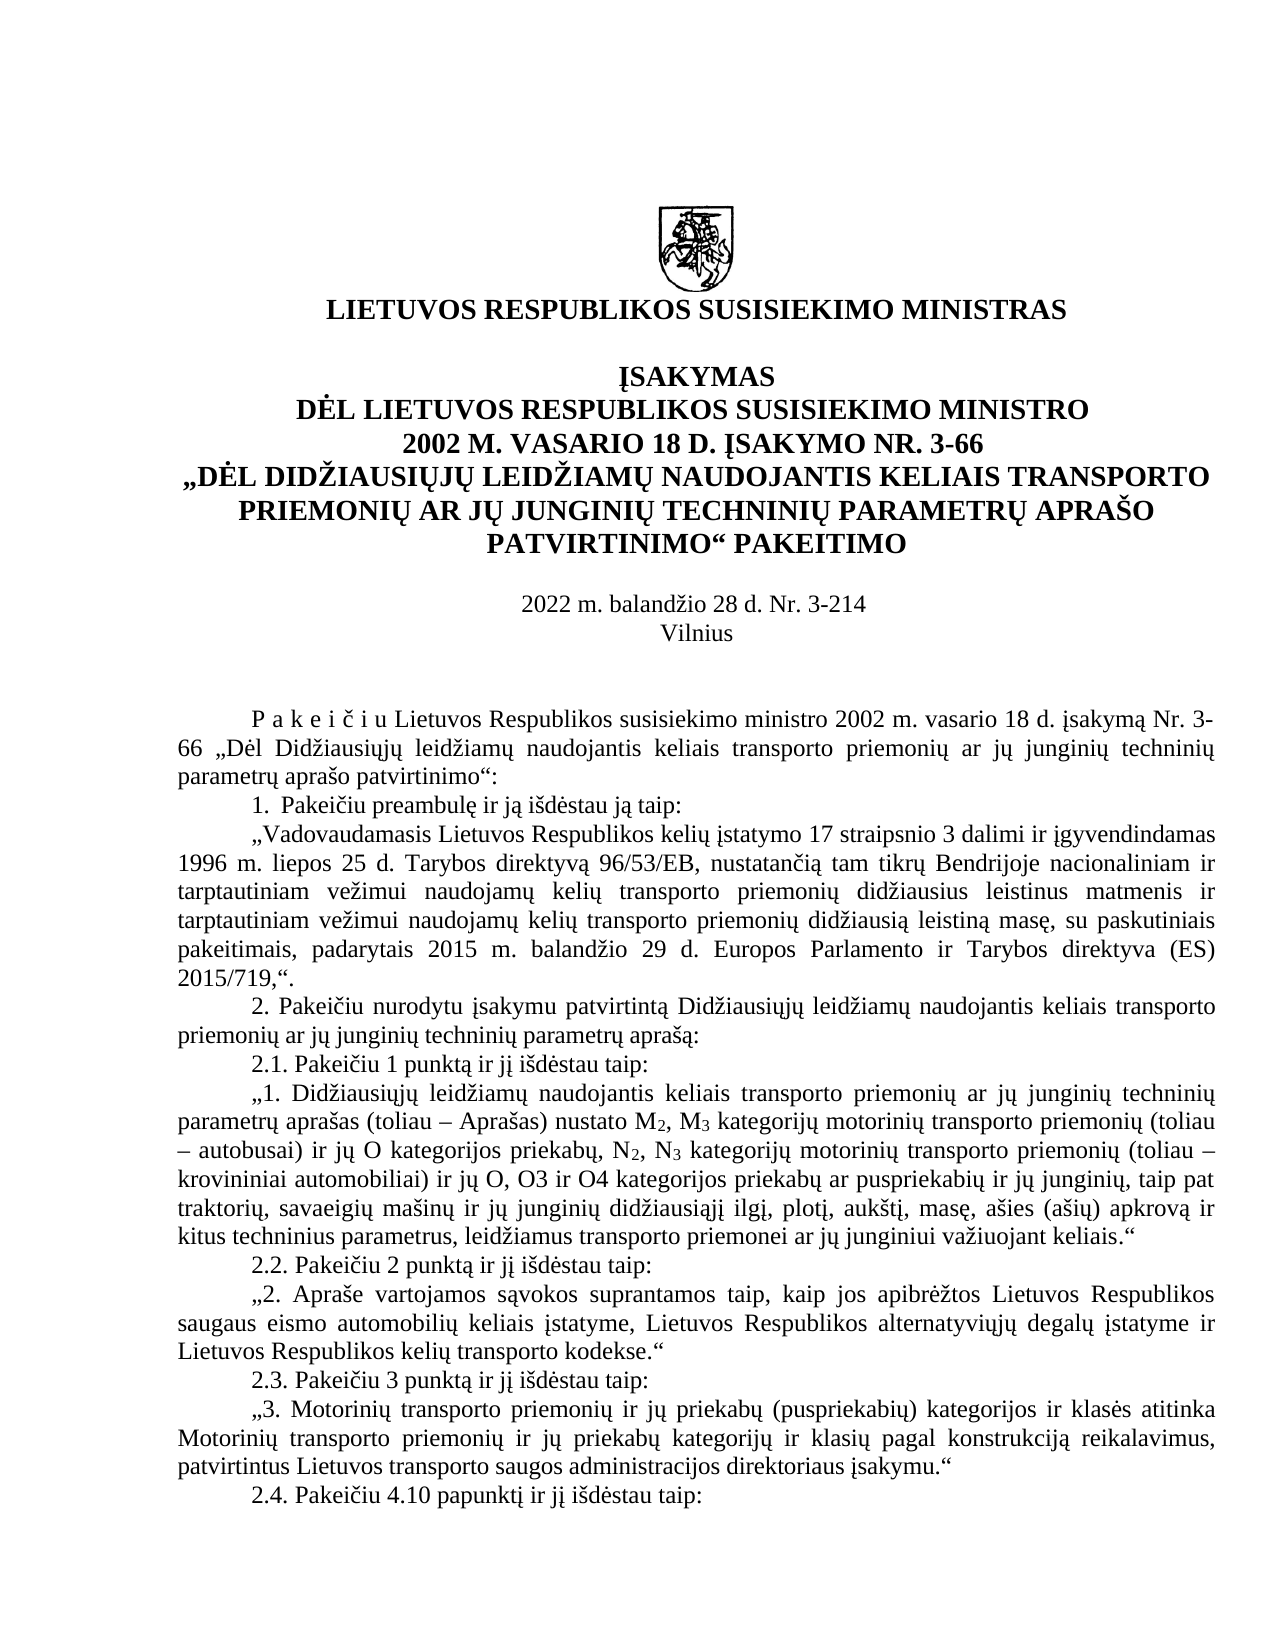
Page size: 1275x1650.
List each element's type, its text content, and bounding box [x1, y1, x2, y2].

text „2. Apraše vartojamos sąvokos suprantamos taip, kaip jos apibrėžtos Lietuvos Respublikos saugaus eismo automobilių keliais įstatyme, Lietuvos Respublikos alternatyviųjų degalų įstatyme ir Lietuvos Respublikos kelių transporto kodekse.“ [177, 1279, 1216, 1365]
text 2.1. Pakeičiu 1 punktą ir jį išdėstau taip: [177, 1049, 1216, 1078]
text „3. Motorinių transporto priemonių ir jų priekabų (puspriekabių) kategorijos ir klasės atitinka Motorinių transporto priemonių ir jų priekabų kategorijų ir klasių pagal konstrukciją reikalavimus, patvirtintus Lietuvos transporto saugos administracijos direktoriaus įsakymu.“ [177, 1394, 1216, 1480]
text 2. Pakeičiu nurodytu įsakymu patvirtintą Didžiausiųjų leidžiamų naudojantis keliais transporto priemonių ar jų junginių techninių parametrų aprašą: [177, 991, 1216, 1049]
text 1. Pakeičiu preambulę ir ją išdėstau ją taip: [251, 790, 1216, 819]
text 2022 m. balandžio 28 d. Nr. 3-214 [177, 589, 1216, 618]
text Vilnius [177, 618, 1216, 646]
text P a k e i č i u Lietuvos Respublikos susisiekimo ministro 2002 m. vasario 18 d. įsakymą Nr. 3-66 „Dėl Didžiausiųjų leidžiamų naudojantis keliais transporto priemonių ar jų junginių techninių parametrų aprašo patvirtinimo“: [177, 704, 1216, 790]
text „DĖL DIDŽIAUSIŲJŲ LEIDŽIAMŲ NAUDOJANTIS KELIAIS TRANSPORTO PRIEMONIŲ AR JŲ JUNGINIŲ TECHNINIŲ PARAMETRŲ APRAŠO PATVIRTINIMO“ PAKEITIMO [177, 459, 1216, 560]
text 2.2. Pakeičiu 2 punktą ir jį išdėstau taip: [177, 1250, 1216, 1279]
text „1. Didžiausiųjų leidžiamų naudojantis keliais transporto priemonių ar jų junginių techninių parametrų aprašas (toliau – Aprašas) nustato M2, M3 kategorijų motorinių transporto priemonių (toliau – autobusai) ir jų O kategorijos priekabų, N2, N3 kategorijų motorinių transporto priemonių (toliau – krovininiai automobiliai) ir jų O, O3 ir O4 kategorijos priekabų ar puspriekabių ir jų junginių, taip pat traktorių, savaeigių mašinų ir jų junginių didžiausiąjį ilgį, plotį, aukštį, masę, ašies (ašių) apkrovą ir kitus techninius parametrus, leidžiamus transporto priemonei ar jų junginiui važiuojant keliais.“ [177, 1078, 1216, 1250]
text „Vadovaudamasis Lietuvos Respublikos kelių įstatymo 17 straipsnio 3 dalimi ir įgyvendindamas 1996 m. liepos 25 d. Tarybos direktyvą 96/53/EB, nustatančią tam tikrų Bendrijoje nacionaliniam ir tarptautiniam vežimui naudojamų kelių transporto priemonių didžiausius leistinus matmenis ir tarptautiniam vežimui naudojamų kelių transporto priemonių didžiausią leistiną masę, su paskutiniais pakeitimais, padarytais 2015 m. balandžio 29 d. Europos Parlamento ir Tarybos direktyva (ES) 2015/719,“. [177, 819, 1216, 991]
text ĮSAKYMAS [177, 359, 1216, 392]
text DĖL LIETUVOS RESPUBLIKOS SUSISIEKIMO MINISTRO 2002 M. VASARIO 18 D. ĮSAKYMO NR. 3-66 [177, 392, 1216, 459]
text 2.3. Pakeičiu 3 punktą ir jį išdėstau taip: [177, 1365, 1216, 1394]
text LIETUVOS RESPUBLIKOS SUSISIEKIMO MINISTRAS [177, 292, 1216, 325]
text 2.4. Pakeičiu 4.10 papunktį ir jį išdėstau taip: [177, 1480, 1216, 1509]
